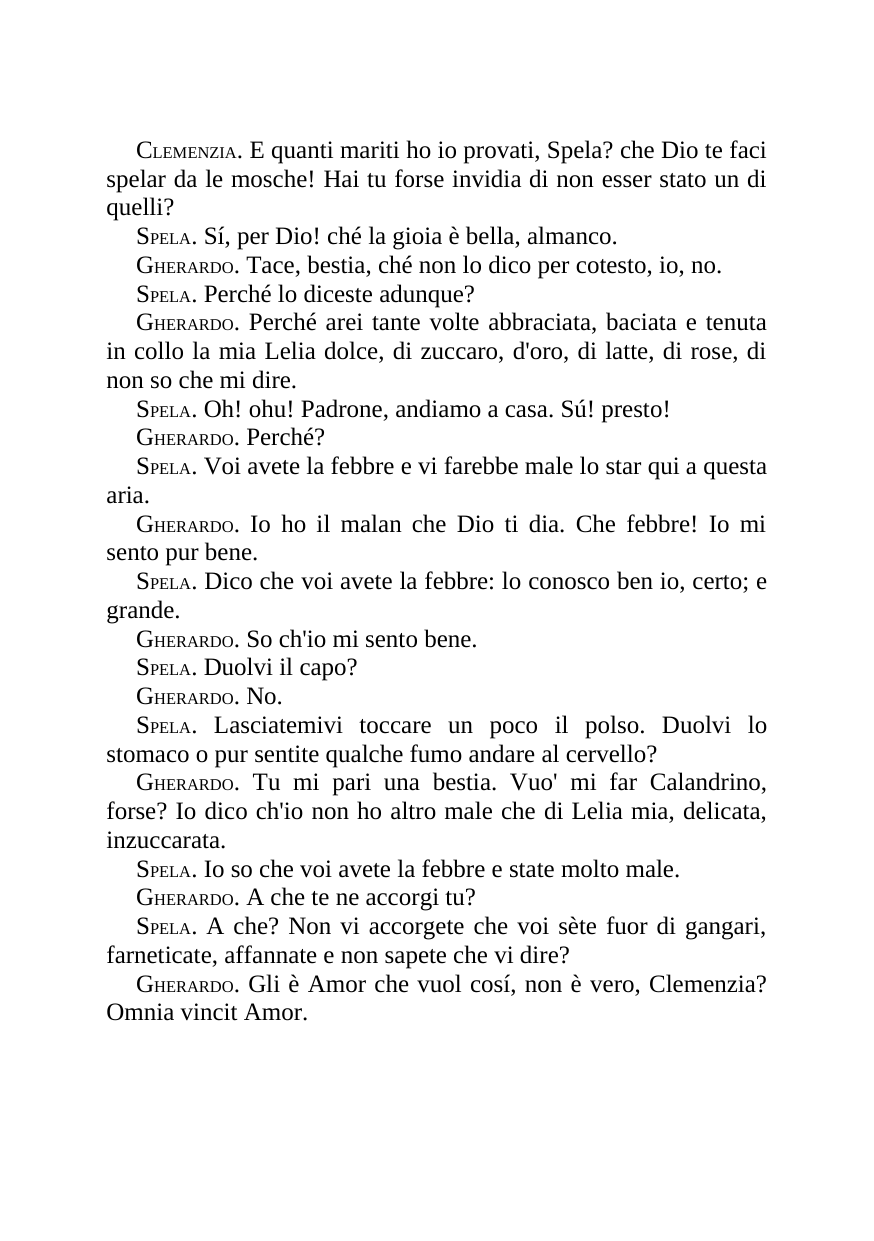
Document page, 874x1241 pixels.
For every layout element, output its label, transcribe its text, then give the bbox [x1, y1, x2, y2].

text Gherardo. No. [106, 681, 768, 710]
text Spela. A che? Non vi accorgete che voi sète fuor di gangari, farneticate, affannate e non sapete che vi dire? [106, 911, 768, 969]
text Gherardo. So ch'io mi sento bene. [106, 624, 768, 652]
text Gherardo. Tu mi pari una bestia. Vuo' mi far Calandrino, forse? Io dico ch'io non ho altro male che di Lelia mia, delicata, inzuccarata. [106, 767, 768, 854]
text Gherardo. Perché? [106, 422, 768, 451]
text Gherardo. Tace, bestia, ché non lo dico per cotesto, io, no. [106, 250, 768, 279]
text Spela. Sí, per Dio! ché la gioia è bella, almanco. [106, 221, 768, 250]
text Gherardo. A che te ne accorgi tu? [106, 882, 768, 911]
text Clemenzia. E quanti mariti ho io provati, Spela? che Dio te faci spelar da le mosche! Hai tu forse invidia di non esser stato un di quelli? [106, 135, 768, 221]
text Spela. Voi avete la febbre e vi farebbe male lo star qui a questa aria. [106, 451, 768, 509]
text Spela. Perché lo diceste adunque? [106, 279, 768, 307]
text Gherardo. Io ho il malan che Dio ti dia. Che febbre! Io mi sento pur bene. [106, 509, 768, 566]
text Spela. Duolvi il capo? [106, 652, 768, 681]
text Spela. Dico che voi avete la febbre: lo conosco ben io, certo; e grande. [106, 566, 768, 624]
text Gherardo. Perché arei tante volte abbraciata, baciata e tenuta in collo la mia Lelia dolce, di zuccaro, d'oro, di latte, di rose, di non so che mi dire. [106, 307, 768, 394]
text Spela. Oh! ohu! Padrone, andiamo a casa. Sú! presto! [106, 394, 768, 422]
text Gherardo. Gli è Amor che vuol cosí, non è vero, Clemenzia? Omnia vincit Amor. [106, 969, 768, 1026]
text Spela. Lasciatemivi toccare un poco il polso. Duolvi lo stomaco o pur sentite qualche fumo andare al cervello? [106, 710, 768, 767]
text Spela. Io so che voi avete la febbre e state molto male. [106, 854, 768, 882]
